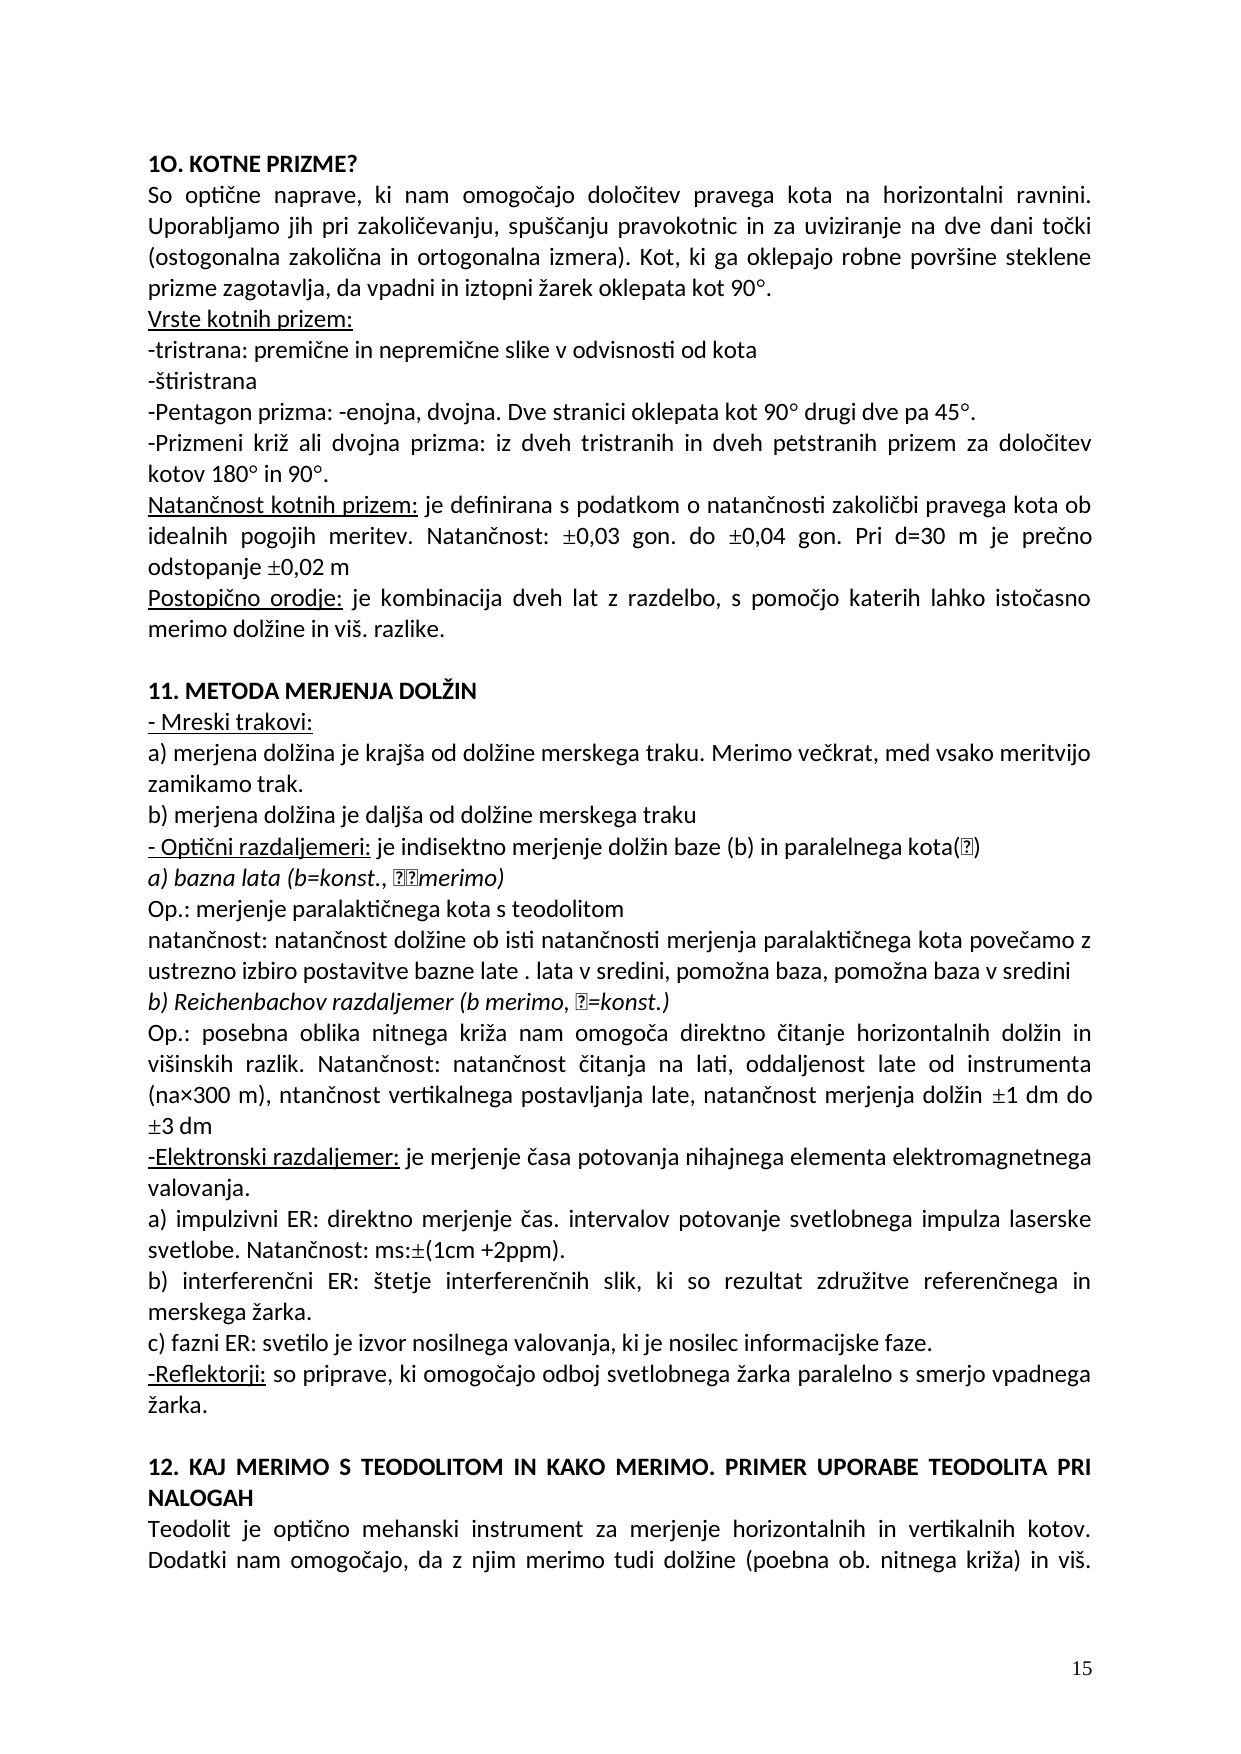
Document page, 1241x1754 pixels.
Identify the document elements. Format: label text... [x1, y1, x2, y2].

text Op.: merjenje paralaktičnega kota s teodolitom [148, 893, 1093, 924]
text -Reflektorji: so priprave, ki omogočajo odboj svetlobnega žarka paralelno s smerjo vpadnega žarka. [148, 1358, 1093, 1420]
text c) fazni ER: svetilo je izvor nosilnega valovanja, ki je nosilec informacijske faze. [148, 1327, 1093, 1358]
text -Elektronski razdaljemer: je merjenje časa potovanja nihajnega elementa elektromagnetnega valovanja. [148, 1141, 1093, 1203]
text natančnost: natančnost dolžine ob isti natančnosti merjenja paralaktičnega kota povečamo z ustrezno izbiro postavitve bazne late . lata v sredini, pomožna baza, pomožna baza v sredini [148, 924, 1093, 986]
text -tristrana: premične in nepremične slike v odvisnosti od kota [148, 334, 1093, 365]
text 1O. KOTNE PRIZME? [148, 148, 1093, 179]
text b) Reichenbachov razdaljemer (b merimo, =konst.) [148, 986, 1093, 1017]
text - Optični razdaljemeri: je indisektno merjenje dolžin baze (b) in paralelnega kota() [148, 831, 1093, 862]
text 12. KAJ MERIMO S TEODOLITOM IN KAKO MERIMO. PRIMER UPORABE TEODOLITA PRI NALOGAH [148, 1451, 1093, 1513]
text Teodolit je optično mehanski instrument za merjenje horizontalnih in vertikalnih kotov. Dodatki nam omogočajo, da z njim merimo tudi dolžine (poebna ob. nitnega križa) in viš. [148, 1513, 1093, 1576]
text So optične naprave, ki nam omogočajo določitev pravega kota na horizontalni ravnini. Uporabljamo jih pri zakoličevanju, spuščanju pravokotnic in za uviziranje na dve dani točki (ostogonalna zakolična in ortogonalna izmera). Kot, ki ga oklepajo robne površine steklene prizme zagotavlja, da vpadni in iztopni žarek oklepata kot 90°. [148, 179, 1093, 303]
text 11. METODA MERJENJA DOLŽIN [148, 675, 1093, 706]
text a) impulzivni ER: direktno merjenje čas. intervalov potovanje svetlobnega impulza laserske svetlobe. Natančnost: ms:±(1cm +2ppm). [148, 1203, 1093, 1265]
text Op.: posebna oblika nitnega križa nam omogoča direktno čitanje horizontalnih dolžin in višinskih razlik. Natančnost: natančnost čitanja na lati, oddaljenost late od instrumenta (na×300 m), ntančnost vertikalnega postavljanja late, natančnost merjenja dolžin ±1 dm do ±3 dm [148, 1017, 1093, 1141]
text -štiristrana [148, 365, 1093, 396]
text b) merjena dolžina je daljša od dolžine merskega traku [148, 799, 1093, 831]
text b) interferenčni ER: štetje interferenčnih slik, ki so rezultat združitve referenčnega in merskega žarka. [148, 1265, 1093, 1327]
text Vrste kotnih prizem: [148, 303, 1093, 334]
text -Pentagon prizma: -enojna, dvojna. Dve stranici oklepata kot 90° drugi dve pa 45°. [148, 396, 1093, 427]
text - Mreski trakovi: [148, 706, 1093, 737]
text a) merjena dolžina je krajša od dolžine merskega traku. Merimo večkrat, med vsako meritvijo zamikamo trak. [148, 737, 1093, 799]
text a) bazna lata (b=konst., merimo) [148, 862, 1093, 893]
text Natančnost kotnih prizem: je definirana s podatkom o natančnosti zakoličbi pravega kota ob idealnih pogojih meritev. Natančnost: ±0,03 gon. do ±0,04 gon. Pri d=30 m je prečno odstopanje ±0,02 m [148, 489, 1093, 582]
text Postopično orodje: je kombinacija dveh lat z razdelbo, s pomočjo katerih lahko istočasno merimo dolžine in viš. razlike. [148, 582, 1093, 644]
text -Prizmeni križ ali dvojna prizma: iz dveh tristranih in dveh petstranih prizem za določitev kotov 180° in 90°. [148, 427, 1093, 489]
